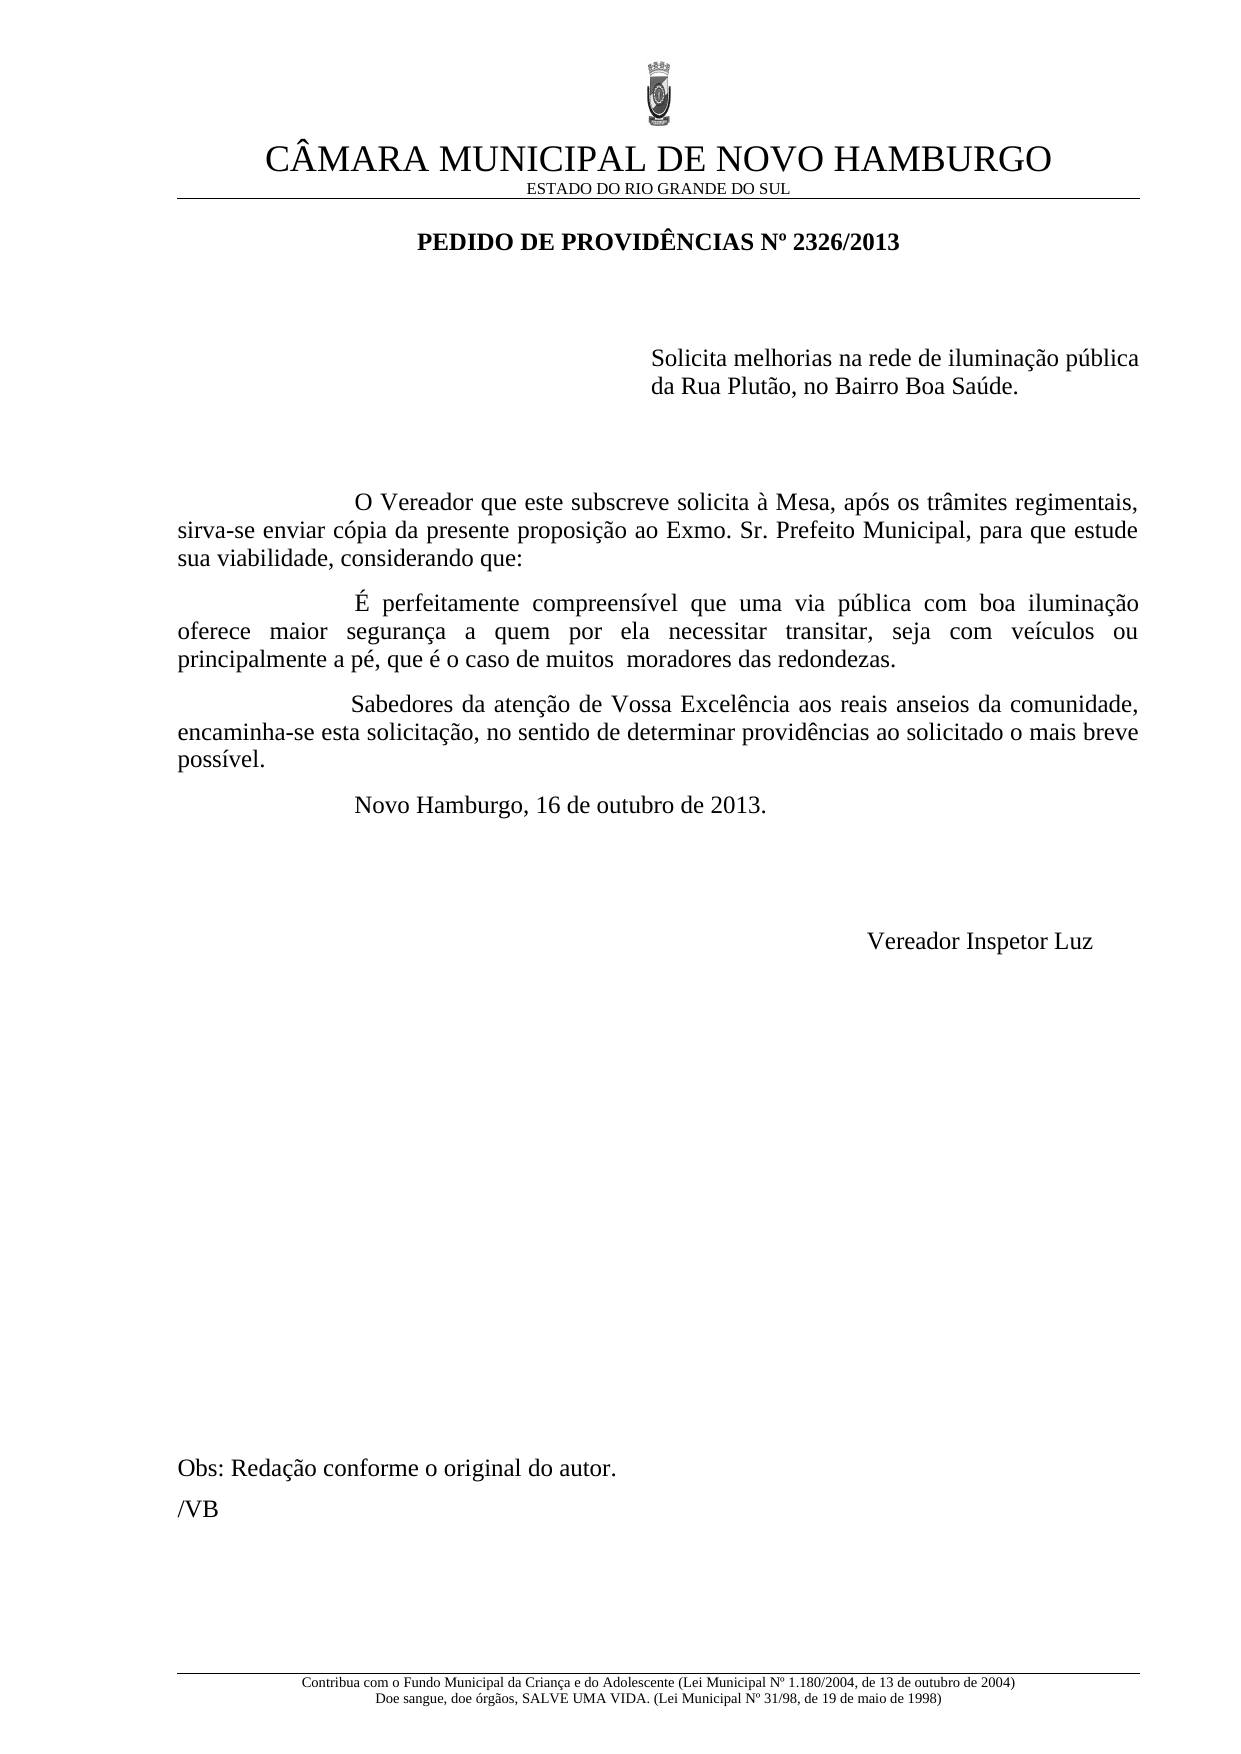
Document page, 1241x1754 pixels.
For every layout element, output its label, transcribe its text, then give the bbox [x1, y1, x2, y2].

text PEDIDO DE PROVIDÊNCIAS Nº 2326/2013 [177, 228, 1140, 256]
text Obs: Redação conforme o original do autor. [177, 1454, 1140, 1481]
text /VB [177, 1495, 1140, 1523]
text Sabedores da atenção de Vossa Excelência aos reais anseios da comunidade, encaminha-se esta solicitação, no sentido de determinar providências ao solicitado o mais breve possível. [177, 690, 1140, 773]
text Vereador Inspetor Luz [177, 927, 1140, 955]
text O Vereador que este subscreve solicita à Mesa, após os trâmites regimentais, sirva-se enviar cópia da presente proposição ao Exmo. Sr. Prefeito Municipal, para que estude sua viabilidade, considerando que: [177, 488, 1140, 572]
text Solicita melhorias na rede de iluminação pública da Rua Plutão, no Bairro Boa Saúde. [651, 344, 1140, 400]
text É perfeitamente compreensível que uma via pública com boa iluminação oferece maior segurança a quem por ela necessitar transitar, seja com veículos ou principalmente a pé, que é o caso de muitos moradores das redondezas. [177, 589, 1140, 672]
text Novo Hamburgo, 16 de outubro de 2013. [177, 791, 1140, 819]
